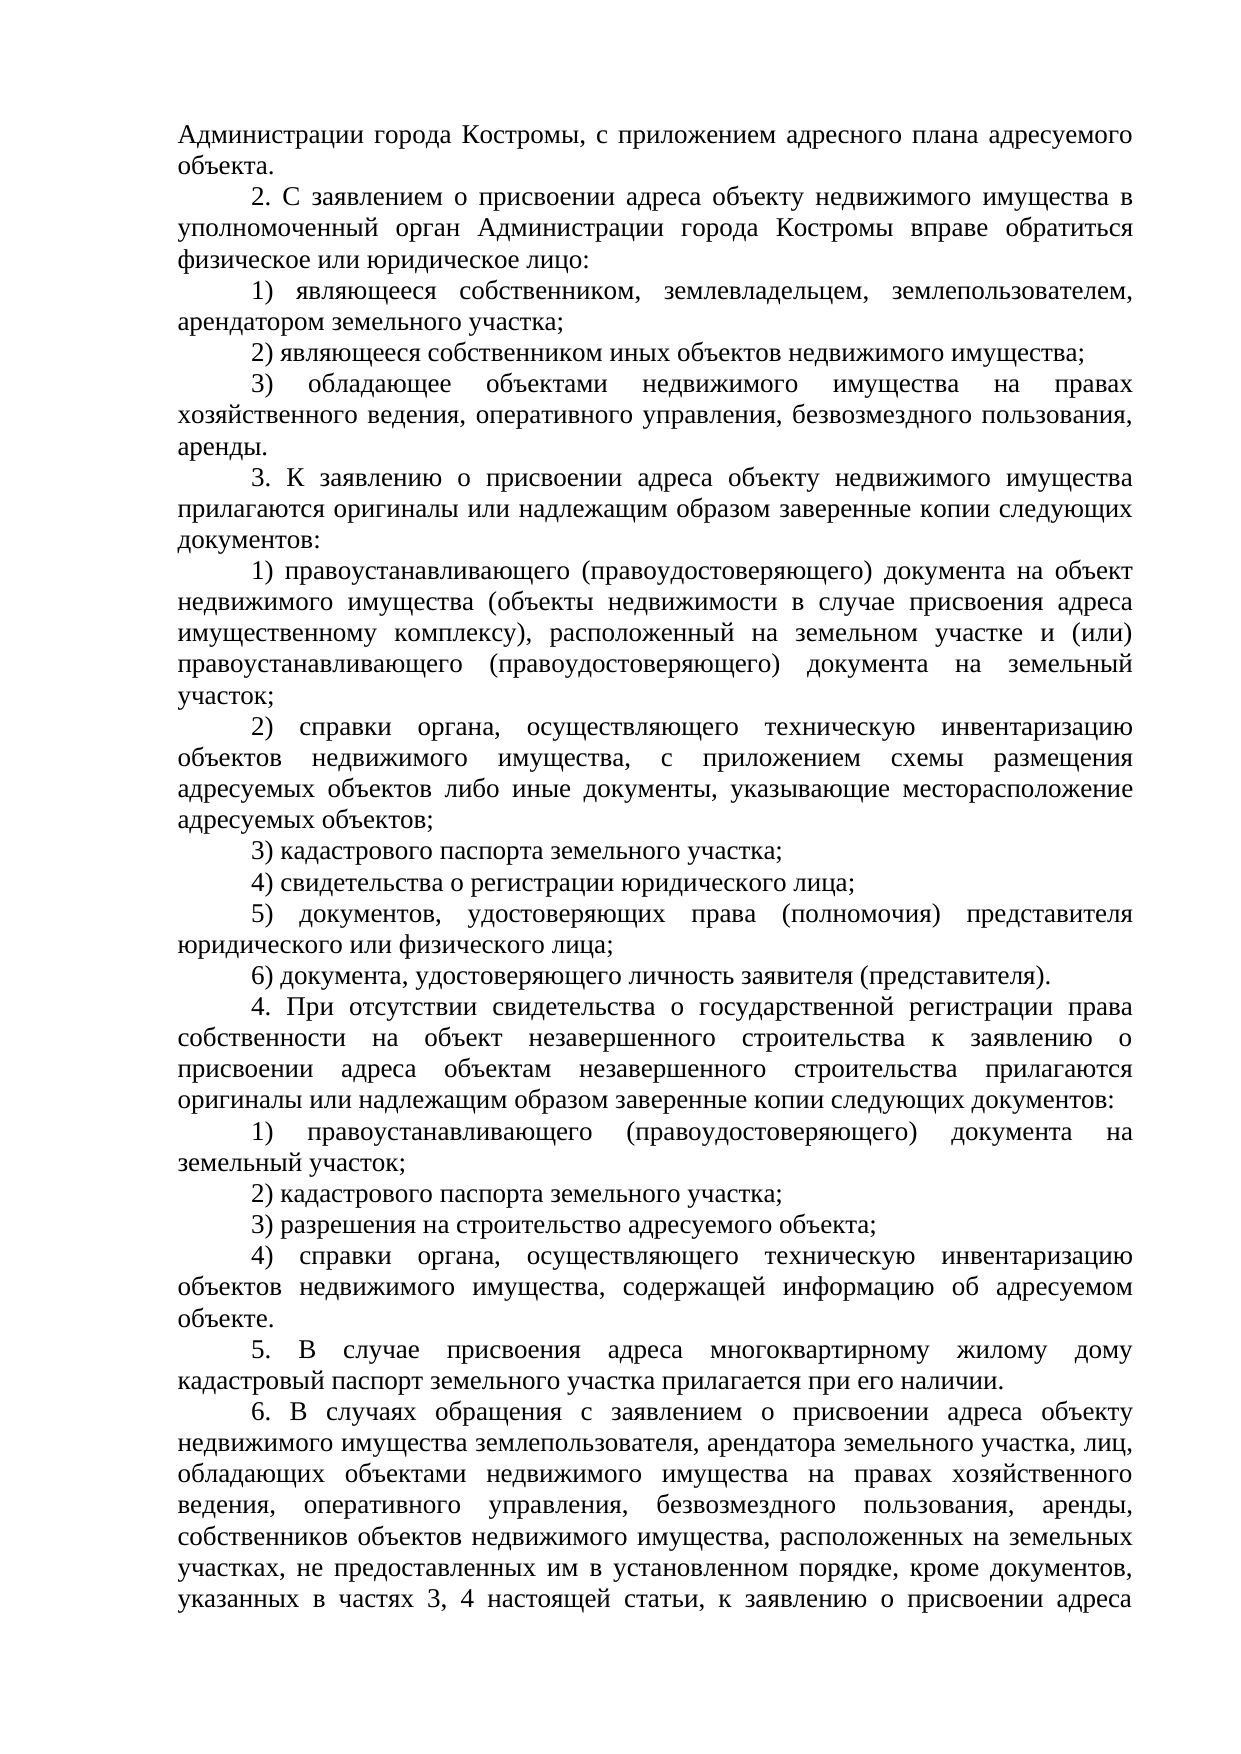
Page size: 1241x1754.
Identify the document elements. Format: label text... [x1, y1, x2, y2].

text 5) документов, удостоверяющих права (полномочия) представителя юридического или физического лица; [177, 897, 1134, 959]
text 6. В случаях обращения с заявлением о присвоении адреса объекту недвижимого имущества землепользователя, арендатора земельного участка, лиц, обладающих объектами недвижимого имущества на правах хозяйственного ведения, оперативного управления, безвозмездного пользования, аренды, собственников объектов недвижимого имущества, расположенных на земельных участках, не предоставленных им в установленном порядке, кроме документов, указанных в частях 3, 4 настоящей статьи, к заявлению о присвоении адреса [177, 1395, 1134, 1613]
text 1) являющееся собственником, землевладельцем, землепользователем, арендатором земельного участка; [177, 274, 1134, 336]
text 2) являющееся собственником иных объектов недвижимого имущества; [177, 336, 1134, 367]
text 5. В случае присвоения адреса многоквартирному жилому дому кадастровый паспорт земельного участка прилагается при его наличии. [177, 1333, 1134, 1395]
text 2) кадастрового паспорта земельного участка; [177, 1177, 1134, 1208]
text 3) разрешения на строительство адресуемого объекта; [177, 1208, 1134, 1239]
text 4. При отсутствии свидетельства о государственной регистрации права собственности на объект незавершенного строительства к заявлению о присвоении адреса объектам незавершенного строительства прилагаются оригиналы или надлежащим образом заверенные копии следующих документов: [177, 990, 1134, 1115]
text 1) правоустанавливающего (правоудостоверяющего) документа на объект недвижимого имущества (объекты недвижимости в случае присвоения адреса имущественному комплексу), расположенный на земельном участке и (или) правоустанавливающего (правоудостоверяющего) документа на земельный участок; [177, 554, 1134, 710]
text 3. К заявлению о присвоении адреса объекту недвижимого имущества прилагаются оригиналы или надлежащим образом заверенные копии следующих документов: [177, 461, 1134, 554]
text 4) свидетельства о регистрации юридического лица; [177, 866, 1134, 897]
text 4) справки органа, осуществляющего техническую инвентаризацию объектов недвижимого имущества, содержащей информацию об адресуемом объекте. [177, 1239, 1134, 1333]
text 3) обладающее объектами недвижимого имущества на правах хозяйственного ведения, оперативного управления, безвозмездного пользования, аренды. [177, 367, 1134, 461]
text 3) кадастрового паспорта земельного участка; [177, 834, 1134, 866]
text 2. С заявлением о присвоении адреса объекту недвижимого имущества в уполномоченный орган Администрации города Костромы вправе обратиться физическое или юридическое лицо: [177, 180, 1134, 274]
text 1) правоустанавливающего (правоудостоверяющего) документа на земельный участок; [177, 1115, 1134, 1177]
text 6) документа, удостоверяющего личность заявителя (представителя). [177, 959, 1134, 990]
text Администрации города Костромы, с приложением адресного плана адресуемого объекта. [177, 118, 1134, 180]
text 2) справки органа, осуществляющего техническую инвентаризацию объектов недвижимого имущества, с приложением схемы размещения адресуемых объектов либо иные документы, указывающие месторасположение адресуемых объектов; [177, 710, 1134, 834]
